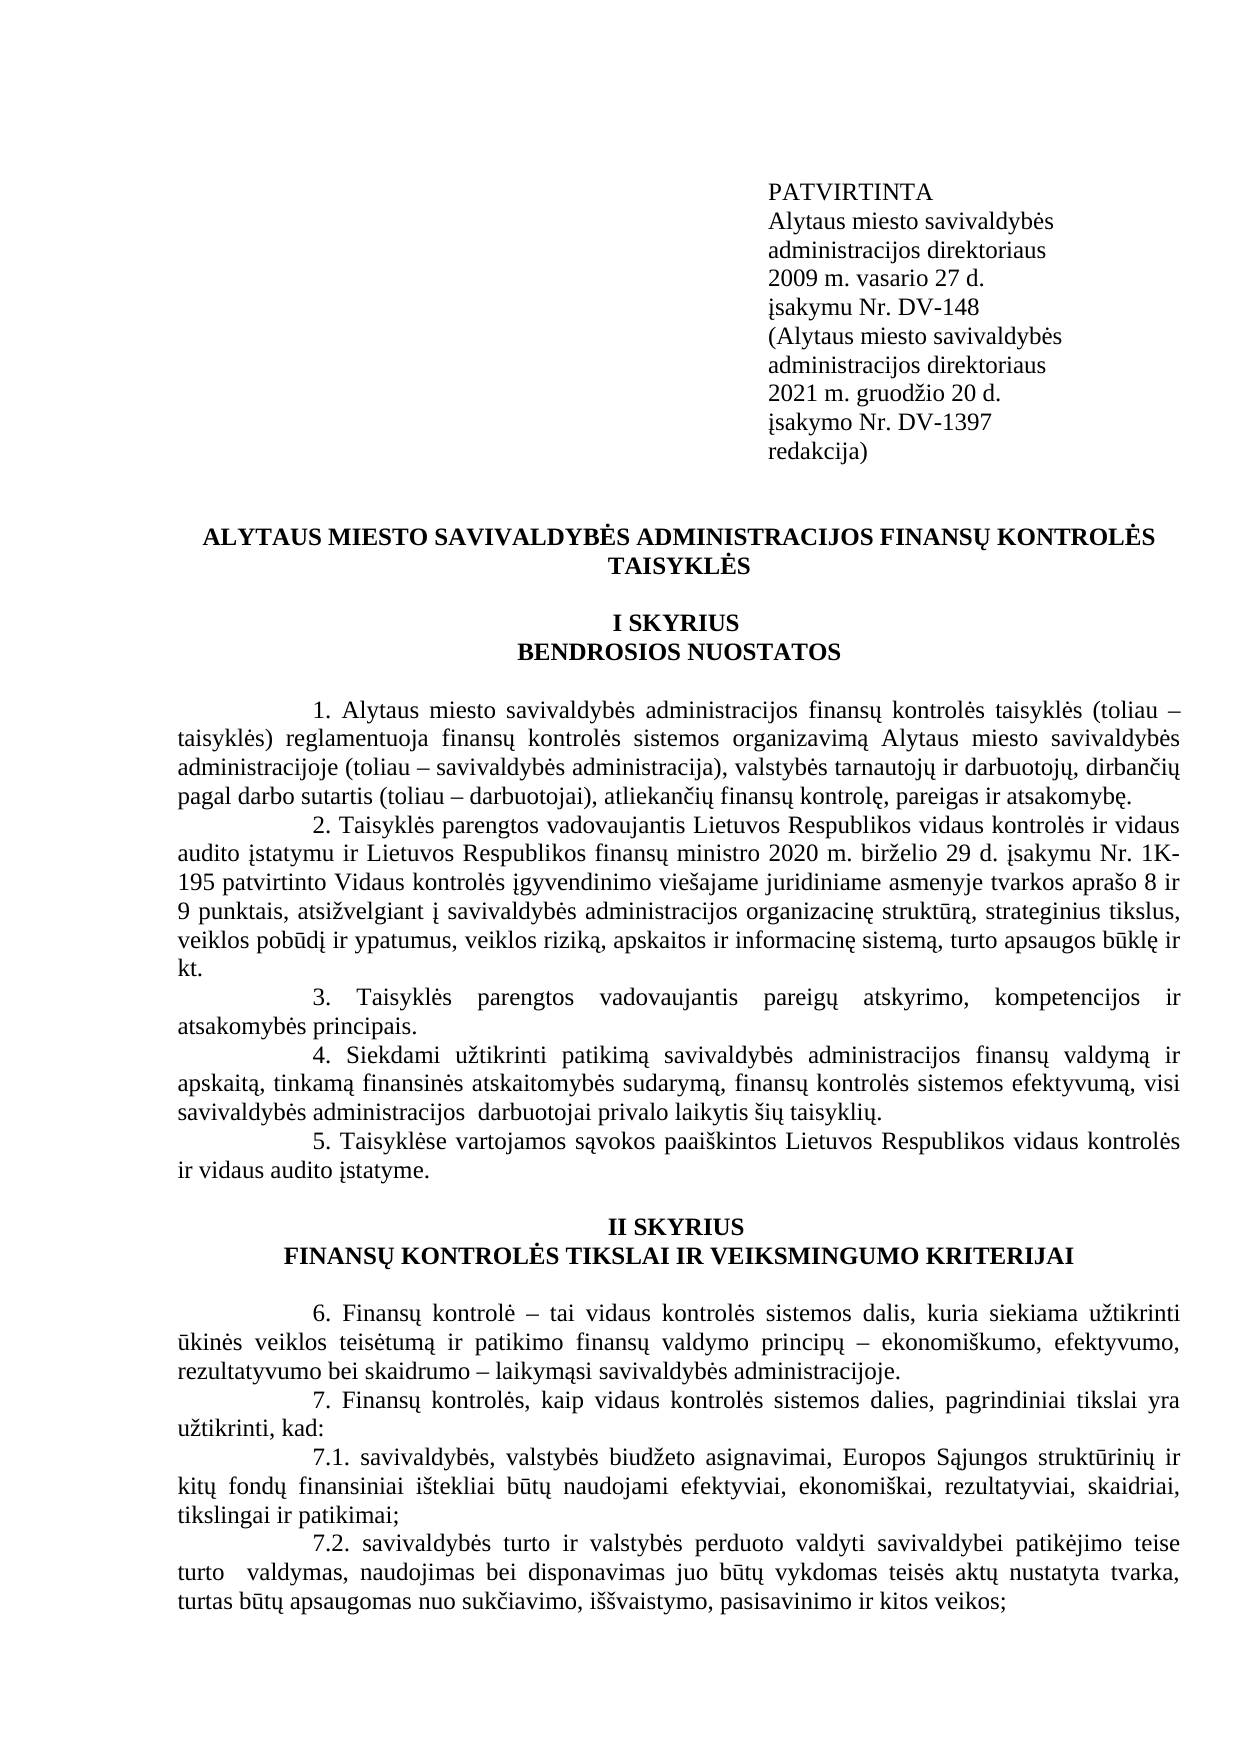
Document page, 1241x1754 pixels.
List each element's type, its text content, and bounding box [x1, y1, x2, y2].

text 2009 m. vasario 27 d. [177, 263, 1181, 292]
text 7. Finansų kontrolės, kaip vidaus kontrolės sistemos dalies, pagrindiniai tikslai yra užtikrinti, kad: [177, 1385, 1181, 1442]
text administracijos direktoriaus [177, 235, 1181, 263]
text (Alytaus miesto savivaldybės [177, 321, 1181, 350]
text 2. Taisyklės parengtos vadovaujantis Lietuvos Respublikos vidaus kontrolės ir vidaus audito įstatymu ir Lietuvos Respublikos finansų ministro 2020 m. birželio 29 d. įsakymu Nr. 1K-195 patvirtinto Vidaus kontrolės įgyvendinimo viešajame juridiniame asmenyje tvarkos aprašo 8 ir 9 punktais, atsižvelgiant į savivaldybės administracijos organizacinę struktūrą, strateginius tikslus, veiklos pobūdį ir ypatumus, veiklos riziką, apskaitos ir informacinę sistemą, turto apsaugos būklę ir kt. [177, 810, 1181, 982]
text 7.2. savivaldybės turto ir valstybės perduoto valdyti savivaldybei patikėjimo teise turto valdymas, naudojimas bei disponavimas juo būtų vykdomas teisės aktų nustatyta tvarka, turtas būtų apsaugomas nuo sukčiavimo, iššvaistymo, pasisavinimo ir kitos veikos; [177, 1528, 1181, 1615]
text PATVIRTINTA [177, 177, 1181, 206]
text 7.1. savivaldybės, valstybės biudžeto asignavimai, Europos Sąjungos struktūrinių ir kitų fondų finansiniai ištekliai būtų naudojami efektyviai, ekonomiškai, rezultatyviai, skaidriai, tikslingai ir patikimai; [177, 1442, 1181, 1528]
text administracijos direktoriaus [177, 350, 1181, 378]
text 3. Taisyklės parengtos vadovaujantis pareigų atskyrimo, kompetencijos ir atsakomybės principais. [177, 982, 1181, 1040]
text Alytaus miesto savivaldybės [177, 206, 1181, 235]
text I SKYRIUS [177, 608, 1181, 637]
text 6. Finansų kontrolė – tai vidaus kontrolės sistemos dalis, kuria siekiama užtikrinti ūkinės veiklos teisėtumą ir patikimo finansų valdymo principų – ekonomiškumo, efektyvumo, rezultatyvumo bei skaidrumo – laikymąsi savivaldybės administracijoje. [177, 1298, 1181, 1385]
text FINANSŲ KONTROLĖS TIKSLAI IR VEIKSMINGUMO KRITERIJAI [177, 1241, 1181, 1270]
text 4. Siekdami užtikrinti patikimą savivaldybės administracijos finansų valdymą ir apskaitą, tinkamą finansinės atskaitomybės sudarymą, finansų kontrolės sistemos efektyvumą, visi savivaldybės administracijos darbuotojai privalo laikytis šių taisyklių. [177, 1040, 1181, 1126]
text įsakymo Nr. DV-1397 [177, 407, 1181, 436]
text 5. Taisyklėse vartojamos sąvokos paaiškintos Lietuvos Respublikos vidaus kontrolės ir vidaus audito įstatyme. [177, 1126, 1181, 1183]
text įsakymu Nr. DV-148 [177, 292, 1181, 321]
text ALYTAUS MIESTO SAVIVALDYBĖS ADMINISTRACIJOS FINANSŲ KONTROLĖS TAISYKLĖS [177, 522, 1181, 580]
text II SKYRIUS [177, 1212, 1181, 1241]
text 1. Alytaus miesto savivaldybės administracijos finansų kontrolės taisyklės (toliau – taisyklės) reglamentuoja finansų kontrolės sistemos organizavimą Alytaus miesto savivaldybės administracijoje (toliau – savivaldybės administracija), valstybės tarnautojų ir darbuotojų, dirbančių pagal darbo sutartis (toliau – darbuotojai), atliekančių finansų kontrolę, pareigas ir atsakomybę. [177, 695, 1181, 810]
text redakcija) [177, 436, 1181, 465]
text BENDROSIOS NUOSTATOS [177, 637, 1181, 666]
text 2021 m. gruodžio 20 d. [177, 378, 1181, 407]
